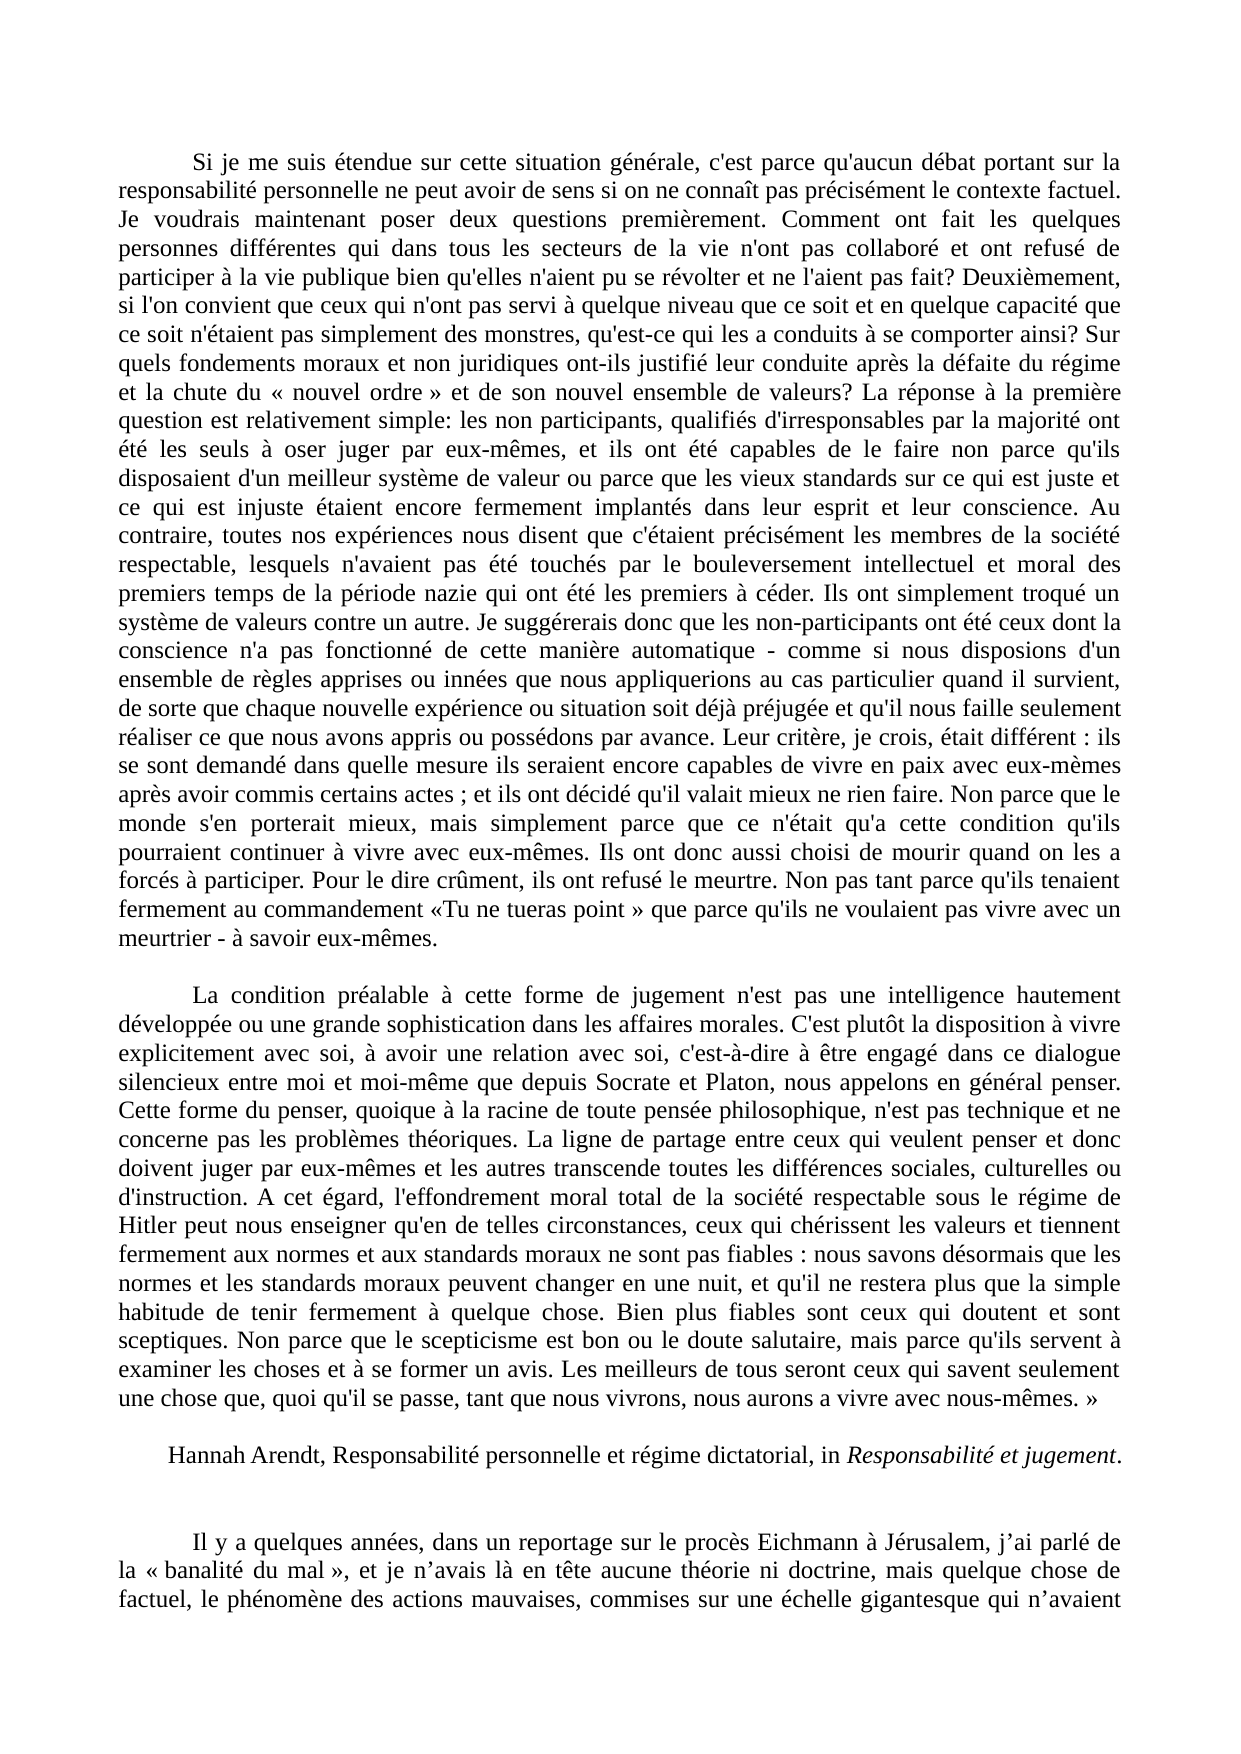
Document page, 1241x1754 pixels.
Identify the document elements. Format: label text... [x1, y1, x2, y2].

text Hannah Arendt, Responsabilité personnelle et régime dictatorial, in Responsabilité et jugement. [118, 1441, 1122, 1469]
text La condition préalable à cette forme de jugement n'est pas une intelligence hautement développée ou une grande sophistication dans les affaires morales. C'est plutôt la disposition à vivre explicitement avec soi, à avoir une relation avec soi, c'est-à-dire à être engagé dans ce dialogue silencieux entre moi et moi-même que depuis Socrate et Platon, nous appelons en général penser. Cette forme du penser, quoique à la racine de toute pensée philosophique, n'est pas technique et ne concerne pas les problèmes théoriques. La ligne de partage entre ceux qui veulent penser et donc doivent juger par eux-mêmes et les autres transcende toutes les différences sociales, culturelles ou d'instruction. A cet égard, l'effondrement moral total de la société respectable sous le régime de Hitler peut nous enseigner qu'en de telles circonstances, ceux qui chérissent les valeurs et tiennent fermement aux normes et aux standards moraux ne sont pas fiables : nous savons désormais que les normes et les standards moraux peuvent changer en une nuit, et qu'il ne restera plus que la simple habitude de tenir fermement à quelque chose. Bien plus fiables sont ceux qui doutent et sont sceptiques. Non parce que le scepticisme est bon ou le doute salutaire, mais parce qu'ils servent à examiner les choses et à se former un avis. Les meilleurs de tous seront ceux qui savent seulement une chose que, quoi qu'il se passe, tant que nous vivrons, nous aurons a vivre avec nous-mêmes. » [118, 981, 1122, 1412]
text Si je me suis étendue sur cette situation générale, c'est parce qu'aucun débat portant sur la responsabilité personnelle ne peut avoir de sens si on ne connaît pas précisément le contexte factuel. Je voudrais maintenant poser deux questions premièrement. Comment ont fait les quelques personnes différentes qui dans tous les secteurs de la vie n'ont pas collaboré et ont refusé de participer à la vie publique bien qu'elles n'aient pu se révolter et ne l'aient pas fait? Deuxièmement, si l'on convient que ceux qui n'ont pas servi à quelque niveau que ce soit et en quelque capacité que ce soit n'étaient pas simplement des monstres, qu'est-ce qui les a conduits à se comporter ainsi? Sur quels fondements moraux et non juridiques ont-ils justifié leur conduite après la défaite du régime et la chute du « nouvel ordre » et de son nouvel ensemble de valeurs? La réponse à la première question est relativement simple: les non participants, qualifiés d'irresponsables par la majorité ont été les seuls à oser juger par eux-mêmes, et ils ont été capables de le faire non parce qu'ils disposaient d'un meilleur système de valeur ou parce que les vieux standards sur ce qui est juste et ce qui est injuste étaient encore fermement implantés dans leur esprit et leur conscience. Au contraire, toutes nos expériences nous disent que c'étaient précisément les membres de la société respectable, lesquels n'avaient pas été touchés par le bouleversement intellectuel et moral des premiers temps de la période nazie qui ont été les premiers à céder. Ils ont simplement troqué un système de valeurs contre un autre. Je suggérerais donc que les non-participants ont été ceux dont la conscience n'a pas fonctionné de cette manière automatique - comme si nous disposions d'un ensemble de règles apprises ou innées que nous appliquerions au cas particulier quand il survient, de sorte que chaque nouvelle expérience ou situation soit déjà préjugée et qu'il nous faille seulement réaliser ce que nous avons appris ou possédons par avance. Leur critère, je crois, était différent : ils se sont demandé dans quelle mesure ils seraient encore capables de vivre en paix avec eux-mèmes après avoir commis certains actes ; et ils ont décidé qu'il valait mieux ne rien faire. Non parce que le monde s'en porterait mieux, mais simplement parce que ce n'était qu'a cette condition qu'ils pourraient continuer à vivre avec eux-mêmes. Ils ont donc aussi choisi de mourir quand on les a forcés à participer. Pour le dire crûment, ils ont refusé le meurtre. Non pas tant parce qu'ils tenaient fermement au commandement «Tu ne tueras point » que parce qu'ils ne voulaient pas vivre avec un meurtrier - à savoir eux-mêmes. [118, 147, 1122, 952]
text Il y a quelques années, dans un reportage sur le procès Eichmann à Jérusalem, j’ai parlé de la « banalité du mal », et je n’avais là en tête aucune théorie ni doctrine, mais quelque chose de factuel, le phénomène des actions mauvaises, commises sur une échelle gigantesque qui n’avaient [118, 1527, 1122, 1613]
